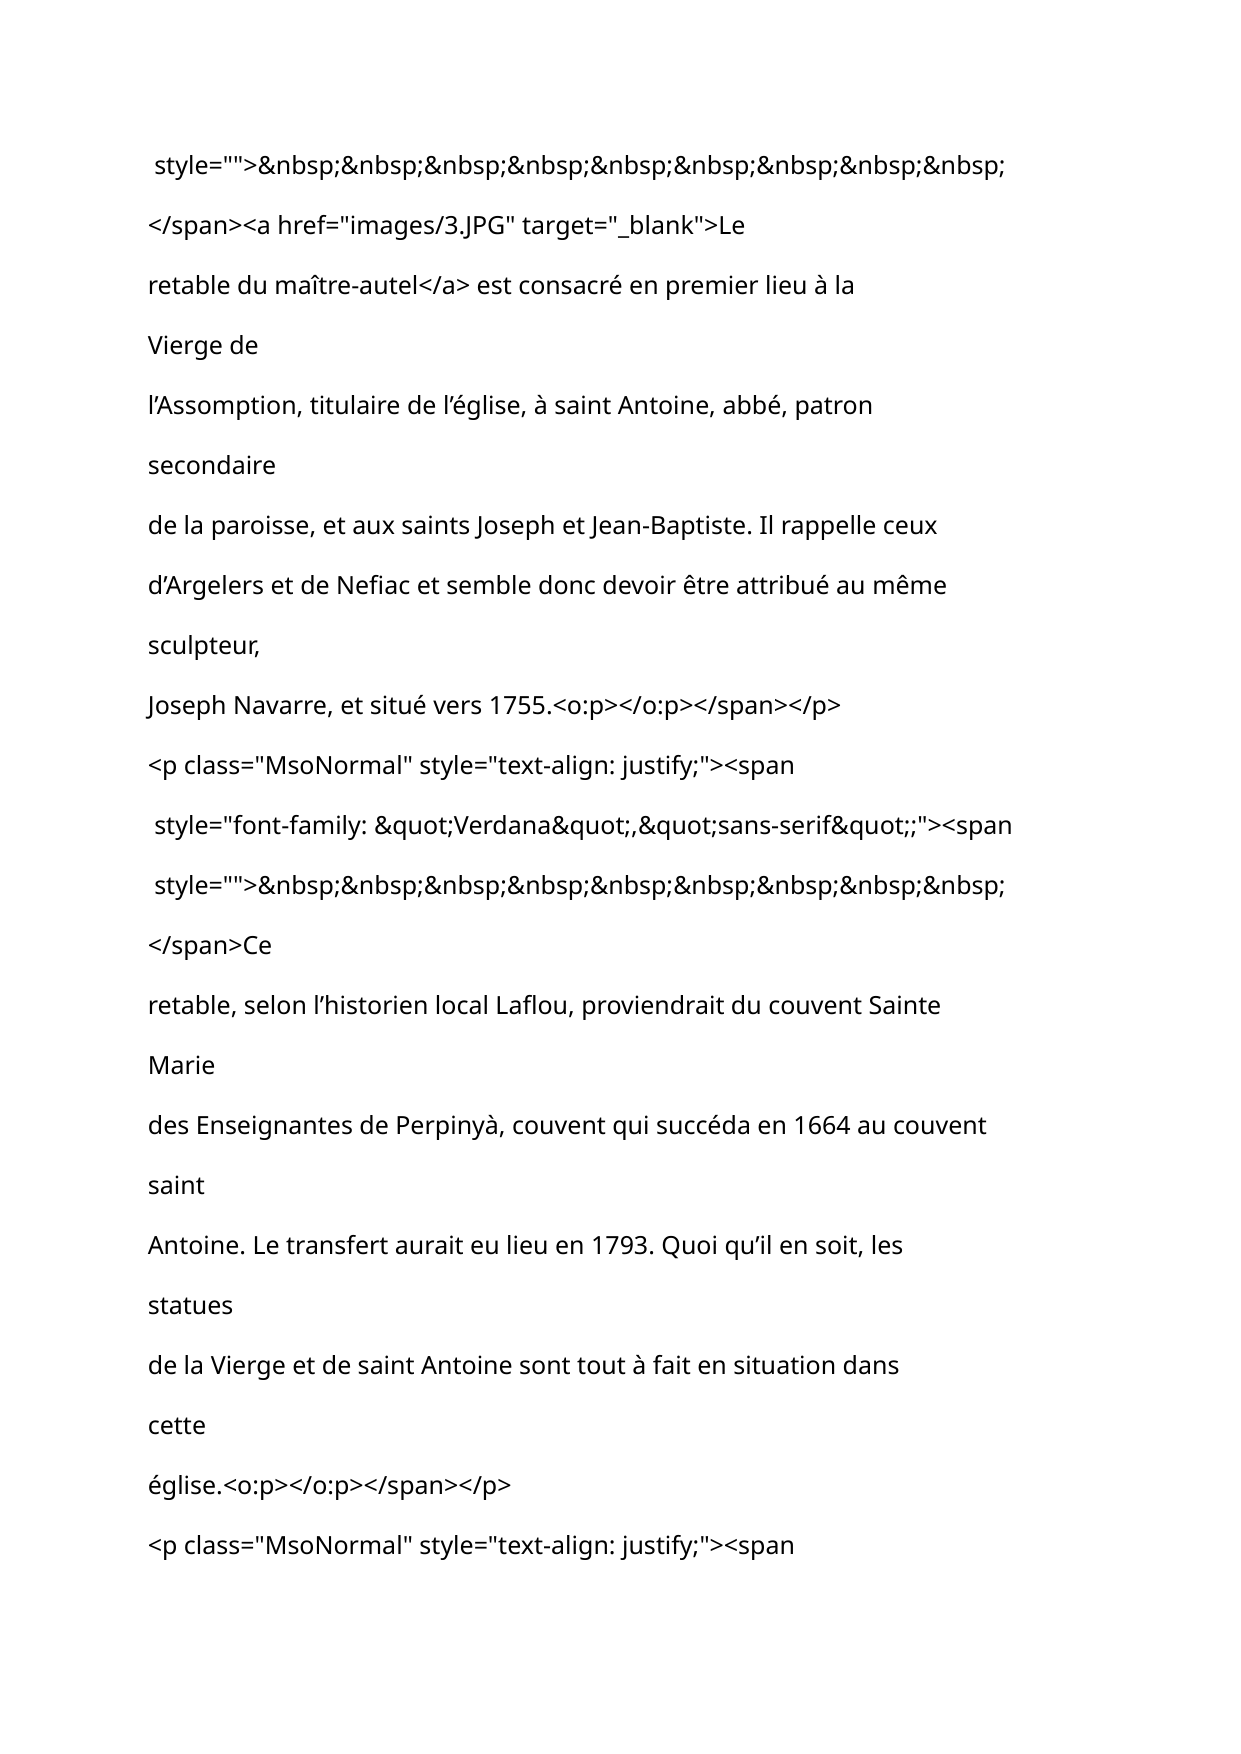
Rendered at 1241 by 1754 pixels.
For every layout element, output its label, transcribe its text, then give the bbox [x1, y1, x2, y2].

text statues [148, 1288, 1093, 1322]
text de la paroisse, et aux saints Joseph et Jean-Baptiste. Il rappelle ceux [148, 508, 1093, 542]
text <p class="MsoNormal" style="text-align: justify;"><span [148, 748, 1093, 782]
text </span><a href="images/3.JPG" target="_blank">Le [148, 208, 1093, 242]
text Joseph Navarre, et situé vers 1755.<o:p></o:p></span></p> [148, 688, 1093, 722]
text style="">&nbsp;&nbsp;&nbsp;&nbsp;&nbsp;&nbsp;&nbsp;&nbsp;&nbsp; [148, 868, 1093, 902]
text secondaire [148, 448, 1093, 482]
text sculpteur, [148, 628, 1093, 662]
text église.<o:p></o:p></span></p> [148, 1468, 1093, 1502]
text d’Argelers et de Nefiac et semble donc devoir être attribué au même [148, 568, 1093, 602]
text cette [148, 1408, 1093, 1442]
text retable du maître-autel</a> est consacré en premier lieu à la [148, 268, 1093, 302]
text style="font-family: &quot;Verdana&quot;,&quot;sans-serif&quot;;"><span [148, 808, 1093, 842]
text Antoine. Le transfert aurait eu lieu en 1793. Quoi qu’il en soit, les [148, 1228, 1093, 1262]
text retable, selon l’historien local Laflou, proviendrait du couvent Sainte [148, 988, 1093, 1022]
text des Enseignantes de Perpinyà, couvent qui succéda en 1664 au couvent [148, 1108, 1093, 1142]
text Marie [148, 1048, 1093, 1082]
text </span>Ce [148, 928, 1093, 962]
text l’Assomption, titulaire de l’église, à saint Antoine, abbé, patron [148, 388, 1093, 422]
text Vierge de [148, 328, 1093, 362]
text style="">&nbsp;&nbsp;&nbsp;&nbsp;&nbsp;&nbsp;&nbsp;&nbsp;&nbsp; [148, 148, 1093, 182]
text <p class="MsoNormal" style="text-align: justify;"><span [148, 1528, 1093, 1562]
text de la Vierge et de saint Antoine sont tout à fait en situation dans [148, 1348, 1093, 1382]
text saint [148, 1168, 1093, 1202]
